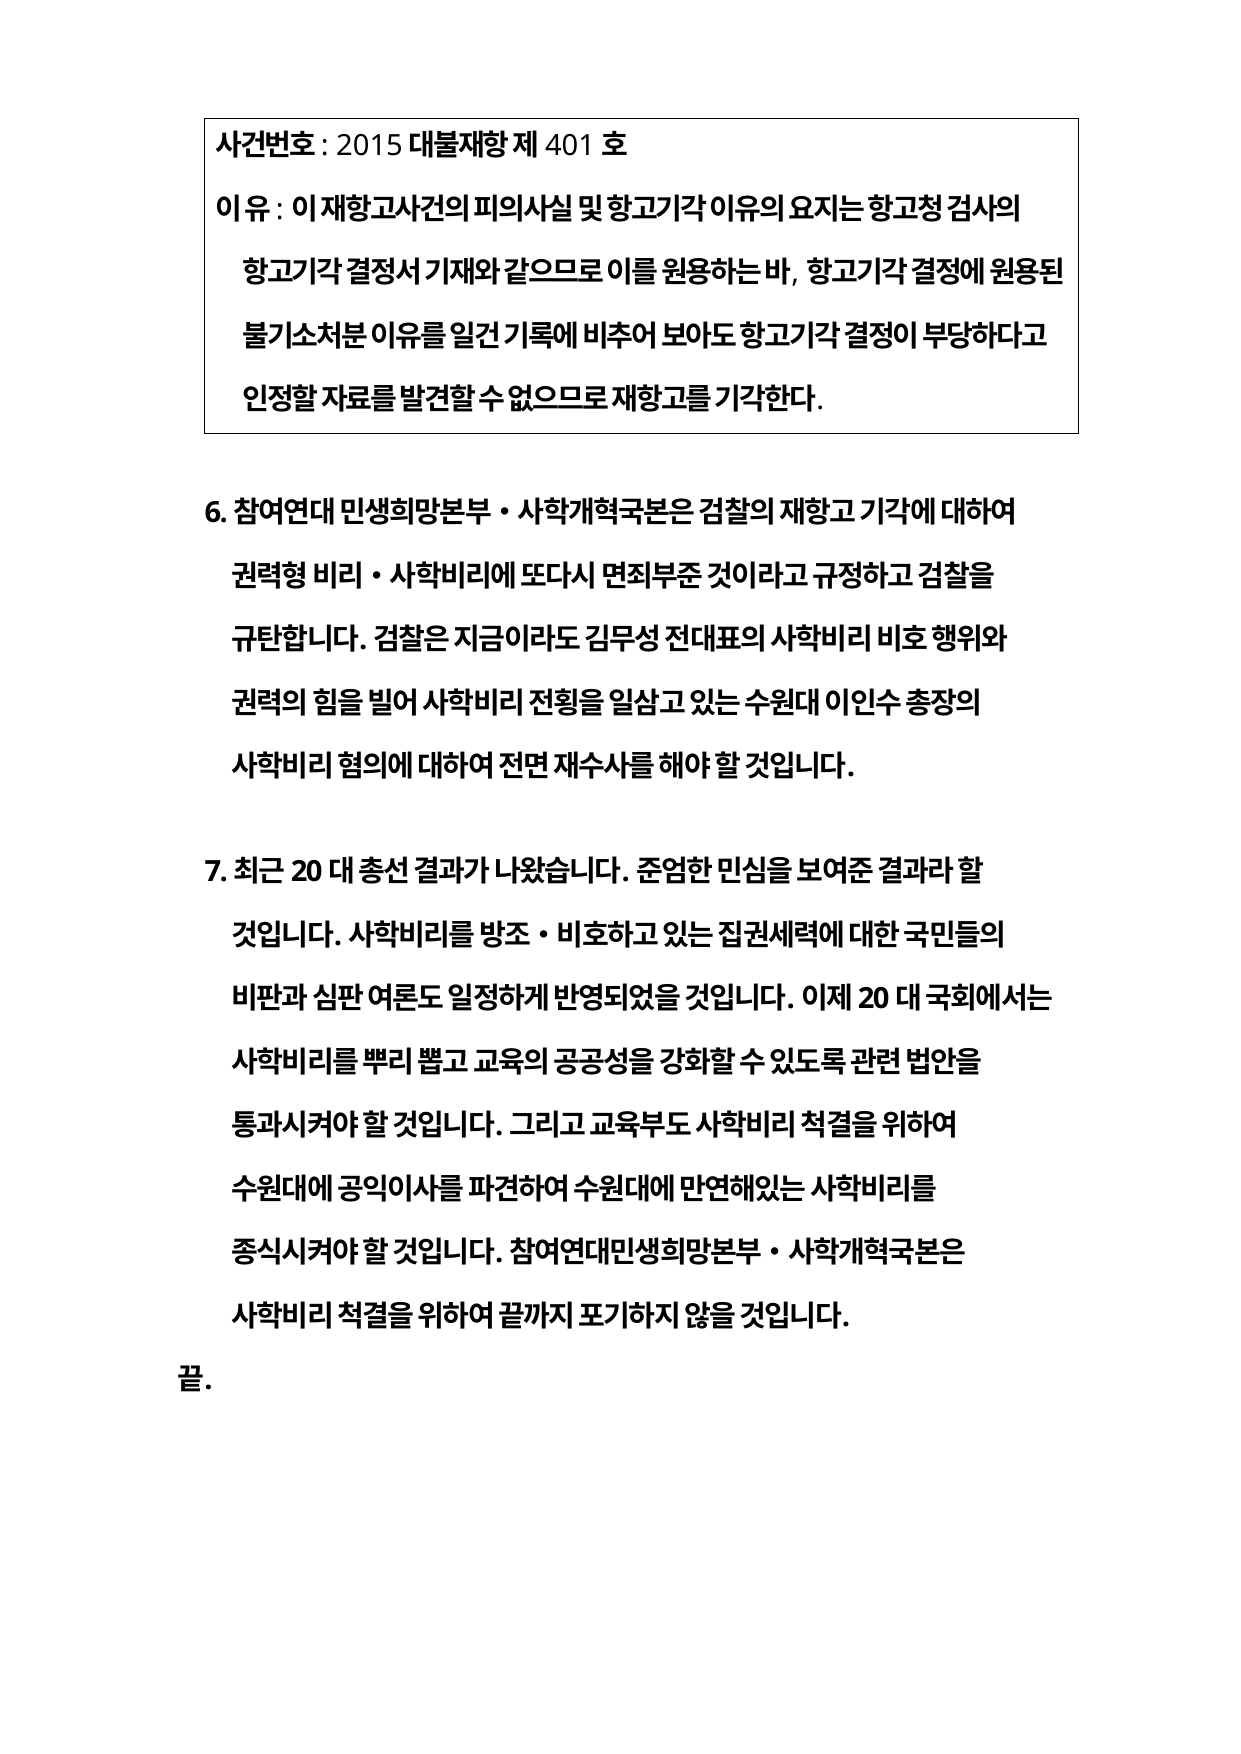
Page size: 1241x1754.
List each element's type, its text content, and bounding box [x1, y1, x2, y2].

text 끝. [177, 1356, 1063, 1398]
text 7. 최근 20대 총선 결과가 나왔습니다. 준엄한 민심을 보여준 결과라 할 것입니다. 사학비리를 방조‧비호하고 있는 집권세력에 대한 국민들의 비판과 심판 여론도 일정하게 반영되었을 것입니다. 이제 20대 국회에서는 사학비리를 뿌리 뽑고 교육의 공공성을 강화할 수 있도록 관련 법안을 통과시켜야 할 것입니다. 그리고 교육부도 사학비리 척결을 위하여 수원대에 공익이사를 파견하여 수원대에 만연해있는 사학비리를 종식시켜야 할 것입니다. 참여연대민생희망본부‧사학개혁국본은 사학비리 척결을 위하여 끝까지 포기하지 않을 것입니다. [204, 848, 1063, 1334]
text 6. 참여연대 민생희망본부‧사학개혁국본은 검찰의 재항고 기각에 대하여 권력형 비리‧사학비리에 또다시 면죄부준 것이라고 규정하고 검찰을 규탄합니다. 검찰은 지금이라도 김무성 전대표의 사학비리 비호 행위와 권력의 힘을 빌어 사학비리 전횡을 일삼고 있는 수원대 이인수 총장의 사학비리 혐의에 대하여 전면 재수사를 해야 할 것입니다. [204, 489, 1063, 785]
table_header 사건번호 : 2015대불재항 제401호 이 유 : 이 재항고사건의 피의사실 및 항고기각 이유의 요지는 항고청 검사의 항고기각 결정서 기재와 같으므로 이를 원용하는 바, 항고기각 결정에 원용된 불기소처분 이유를 일건 기록에 비추어 보아도 항고기각 결정이 부당하다고 인정할 자료를 발견할 수 없으므로 재항고를 기각한다. [205, 119, 1078, 433]
